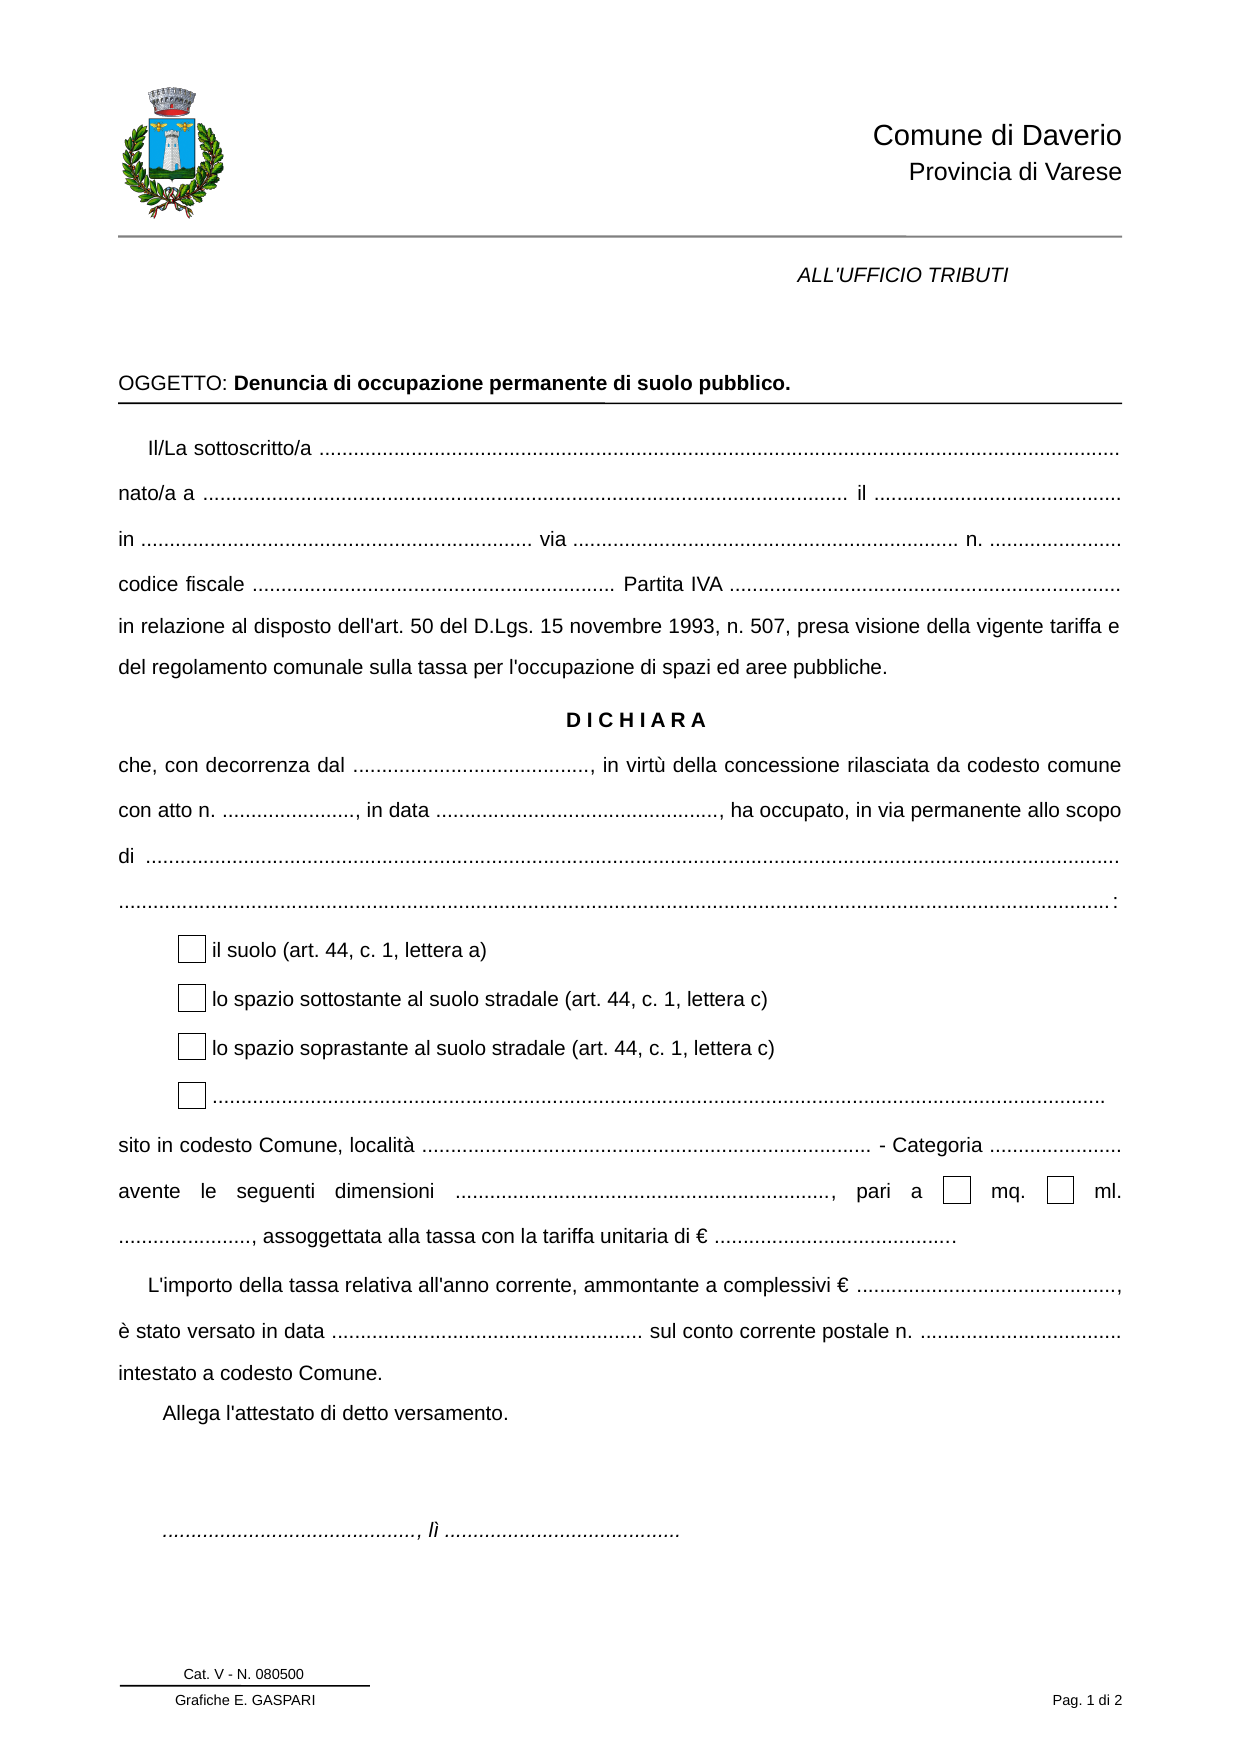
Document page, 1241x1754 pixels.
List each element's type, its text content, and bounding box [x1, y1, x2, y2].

text D I C H I A R A [566, 708, 1122, 732]
text sito in codesto Comune, località .............................................................................. - Categoria ....................... avente le seguenti dimensioni ................................................................., pari a mq. ml. ......................., assoggettata alla tassa con la tariffa unitaria di € .......................................... [118, 1129, 1122, 1249]
text il suolo (art. 44, c. 1, lettera a) [177, 934, 1122, 963]
picture [122, 87, 224, 219]
text Comune di Daverio [224, 118, 1122, 152]
text ............................................, lì ......................................... [162, 1514, 1122, 1542]
text Il/La sottoscritto/a ........................................................................................................................................... nato/a a ................................................................................................................ il ........................................... in .................................................................... via ................................................................... n. ....................... codice fiscale ............................................................... Partita IVA .................................................................... in relazione al disposto dell'art. 50 del D.Lgs. 15 novembre 1993, n. 507, presa visione della vigente tariffa e del regolamento comunale sulla tassa per l'occupazione di spazi ed aree pubbliche. [118, 432, 1122, 679]
text Allega l'attestato di detto versamento. [162, 1401, 1122, 1425]
text L'importo della tassa relativa all'anno corrente, ammontante a complessivi € ............................................., è stato versato in data ...................................................... sul conto corrente postale n. ................................... intestato a codesto Comune. [118, 1269, 1122, 1384]
text ........................................................................................................................................................... [118, 1081, 1122, 1109]
text lo spazio sottostante al suolo stradale (art. 44, c. 1, lettera c) [177, 983, 944, 1012]
text lo spazio soprastante al suolo stradale (art. 44, c. 1, lettera c) [177, 1032, 944, 1061]
subtitle ALL'UFFICIO TRIBUTI [797, 263, 1122, 287]
text Provincia di Varese [224, 157, 1122, 185]
text OGGETTO: Denuncia di occupazione permanente di suolo pubblico. [118, 371, 1122, 395]
text che, con decorrenza dal ........................................., in virtù della concessione rilasciata da codesto comune con atto n. ......................., in data ................................................., ha occupato, in via permanente allo scopo di ......................................................................................................................................................................... ............................................................................................................................................................................: [118, 749, 1122, 914]
